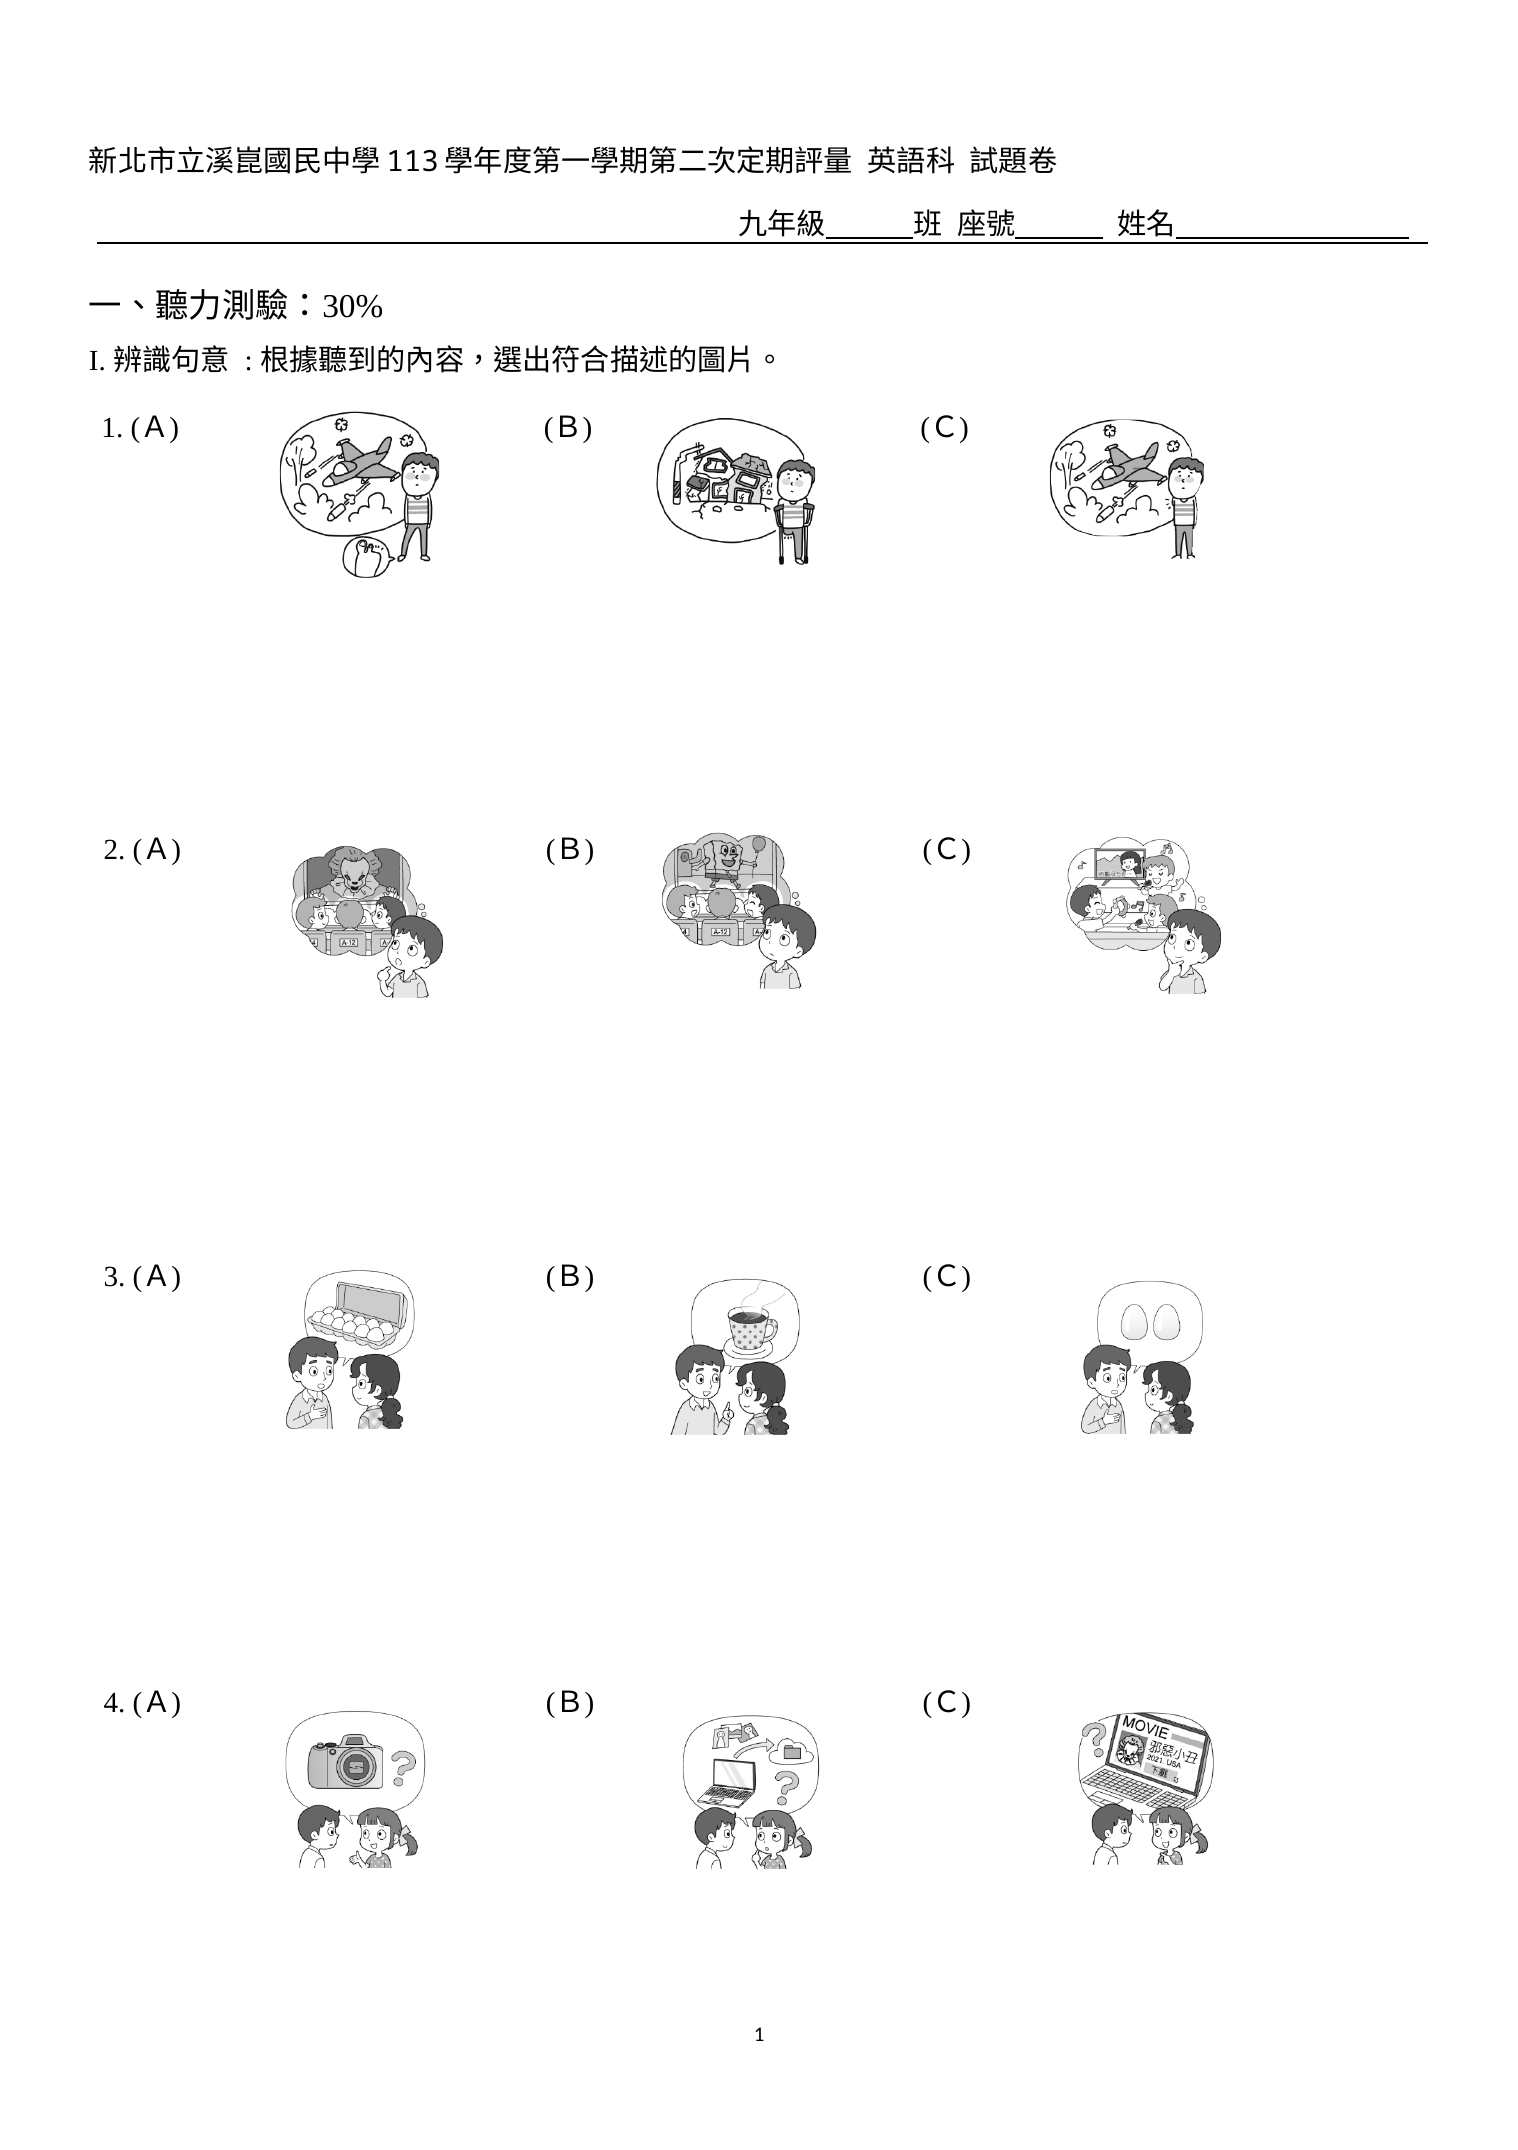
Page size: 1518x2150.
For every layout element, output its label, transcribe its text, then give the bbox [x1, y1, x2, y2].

text 一、聽力測驗：30% [89, 261, 1429, 324]
text 九年級 班 座號 姓名 [738, 180, 1429, 242]
text 2. (Ａ) (Ｂ) (Ｃ) [89, 826, 1429, 1077]
text 3. (Ａ) (Ｂ) (Ｃ) [89, 1252, 1429, 1503]
text I. 辨識句意 : 根據聽到的內容，選出符合描述的圖片。 [89, 336, 1429, 378]
text 新北市立溪崑國民中學113學年度第一學期第二次定期評量 英語科 試題卷 [89, 117, 1429, 180]
text 4. (Ａ) (Ｂ) (Ｃ) [89, 1678, 1429, 1929]
text 1. (Ａ) (Ｂ) (Ｃ) [89, 403, 1429, 654]
